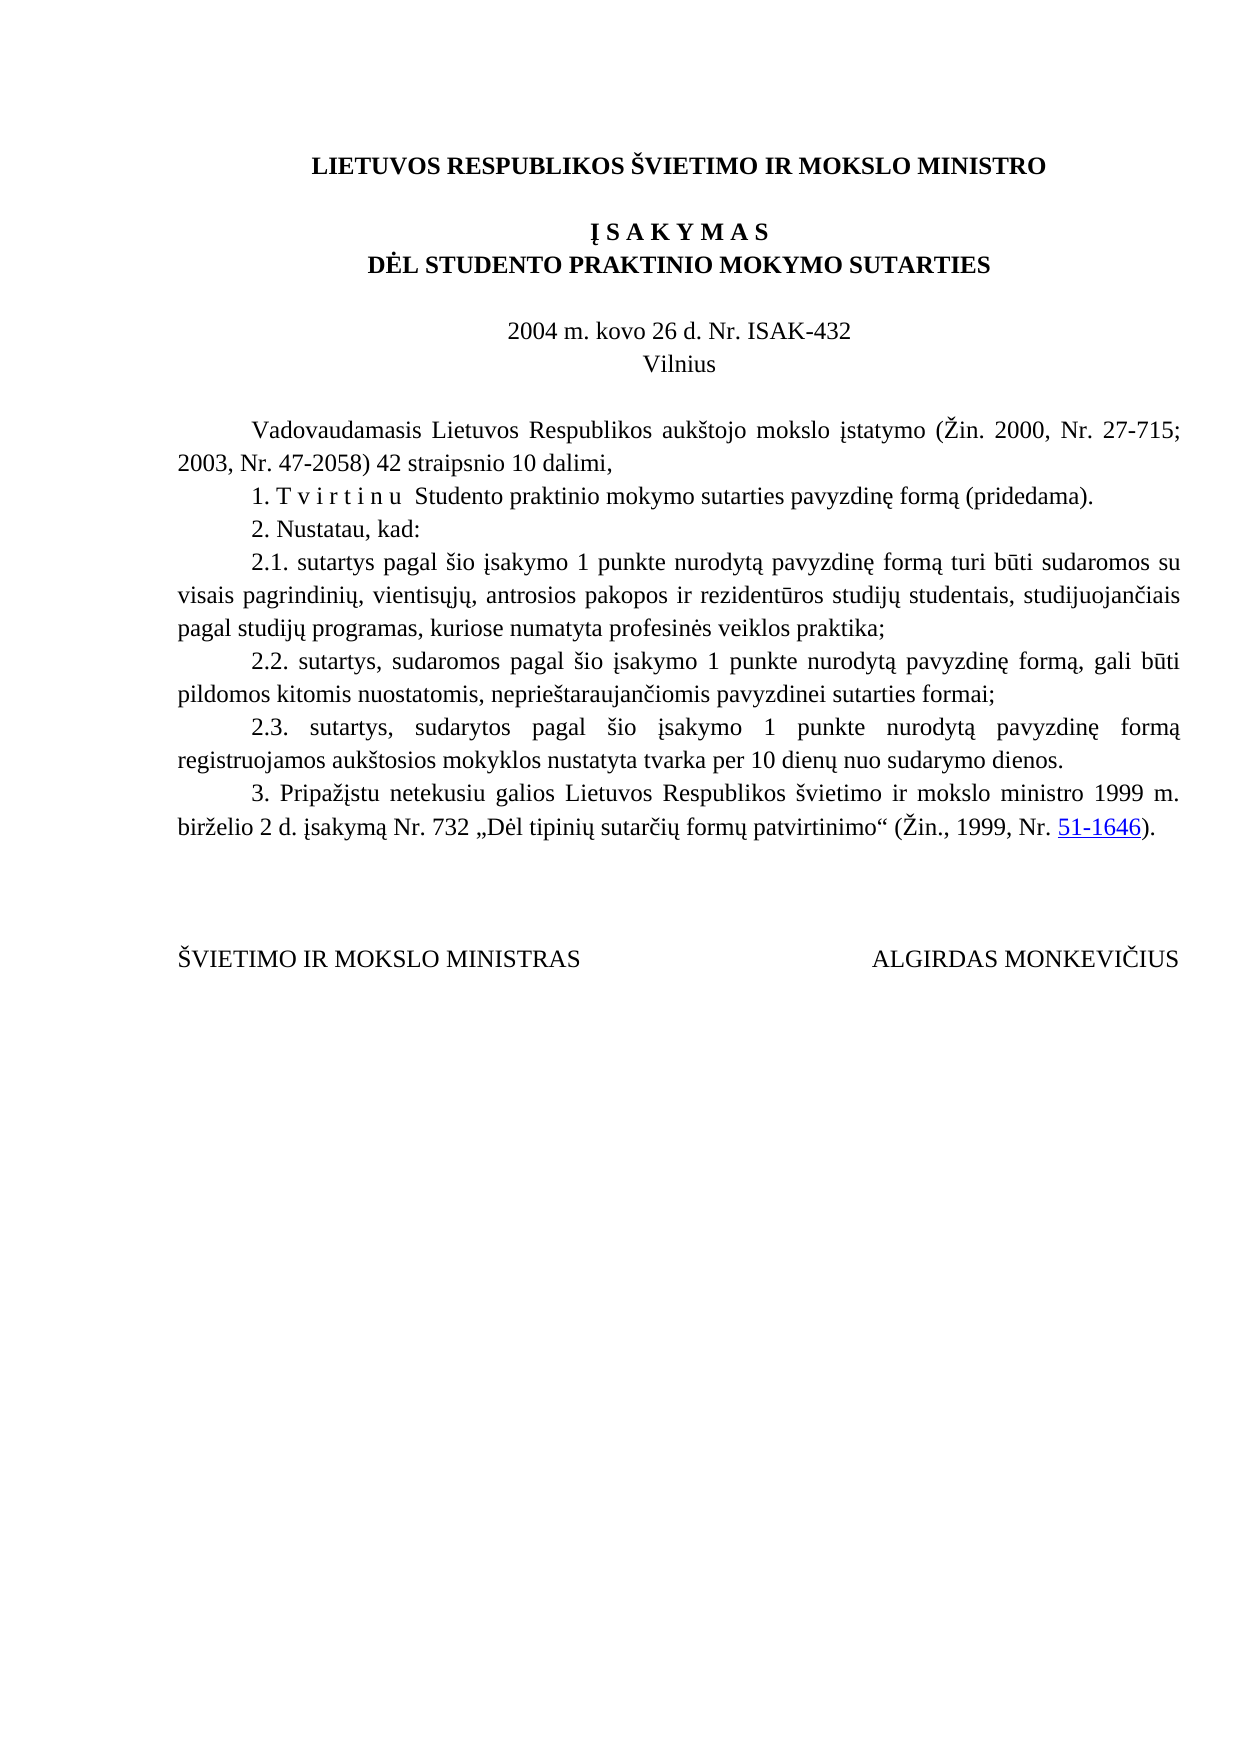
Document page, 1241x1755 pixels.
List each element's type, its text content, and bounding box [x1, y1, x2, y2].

text 2004 m. kovo 26 d. Nr. ISAK-432 [177, 316, 1181, 345]
text Vilnius [177, 349, 1181, 378]
text 2.1. sutartys pagal šio įsakymo 1 punkte nurodytą pavyzdinę formą turi būti sudaromos su visais pagrindinių, vientisųjų, antrosios pakopos ir rezidentūros studijų studentais, studijuojančiais pagal studijų programas, kuriose numatyta profesinės veiklos praktika; [177, 547, 1181, 642]
text LIETUVOS RESPUBLIKOS ŠVIETIMO IR MOKSLO MINISTRO [177, 151, 1181, 180]
text Į S A K Y M A S [177, 217, 1181, 246]
text Vadovaudamasis Lietuvos Respublikos aukštojo mokslo įstatymo (Žin. 2000, Nr. 27-715; 2003, Nr. 47-2058) 42 straipsnio 10 dalimi, [177, 415, 1181, 477]
text DĖL STUDENTO PRAKTINIO MOKYMO SUTARTIES [177, 250, 1181, 279]
text 2.3. sutartys, sudarytos pagal šio įsakymo 1 punkte nurodytą pavyzdinę formą registruojamos aukštosios mokyklos nustatyta tvarka per 10 dienų nuo sudarymo dienos. [177, 712, 1181, 774]
text Švietimo ir mokslo ministras Algirdas Monkevičius [177, 944, 1181, 972]
text 2. Nustatau, kad: [177, 514, 1181, 543]
text 1.Tvirtinu Studento praktinio mokymo sutarties pavyzdinę formą (pridedama). [177, 481, 1181, 510]
text 3. Pripažįstu netekusiu galios Lietuvos Respublikos švietimo ir mokslo ministro 1999 m. birželio 2 d. įsakymą Nr. 732 „Dėl tipinių sutarčių formų patvirtinimo“ (Žin., 1999, Nr. 51-1646). [177, 778, 1181, 840]
text 2.2. sutartys, sudaromos pagal šio įsakymo 1 punkte nurodytą pavyzdinę formą, gali būti pildomos kitomis nuostatomis, neprieštaraujančiomis pavyzdinei sutarties formai; [177, 646, 1181, 708]
